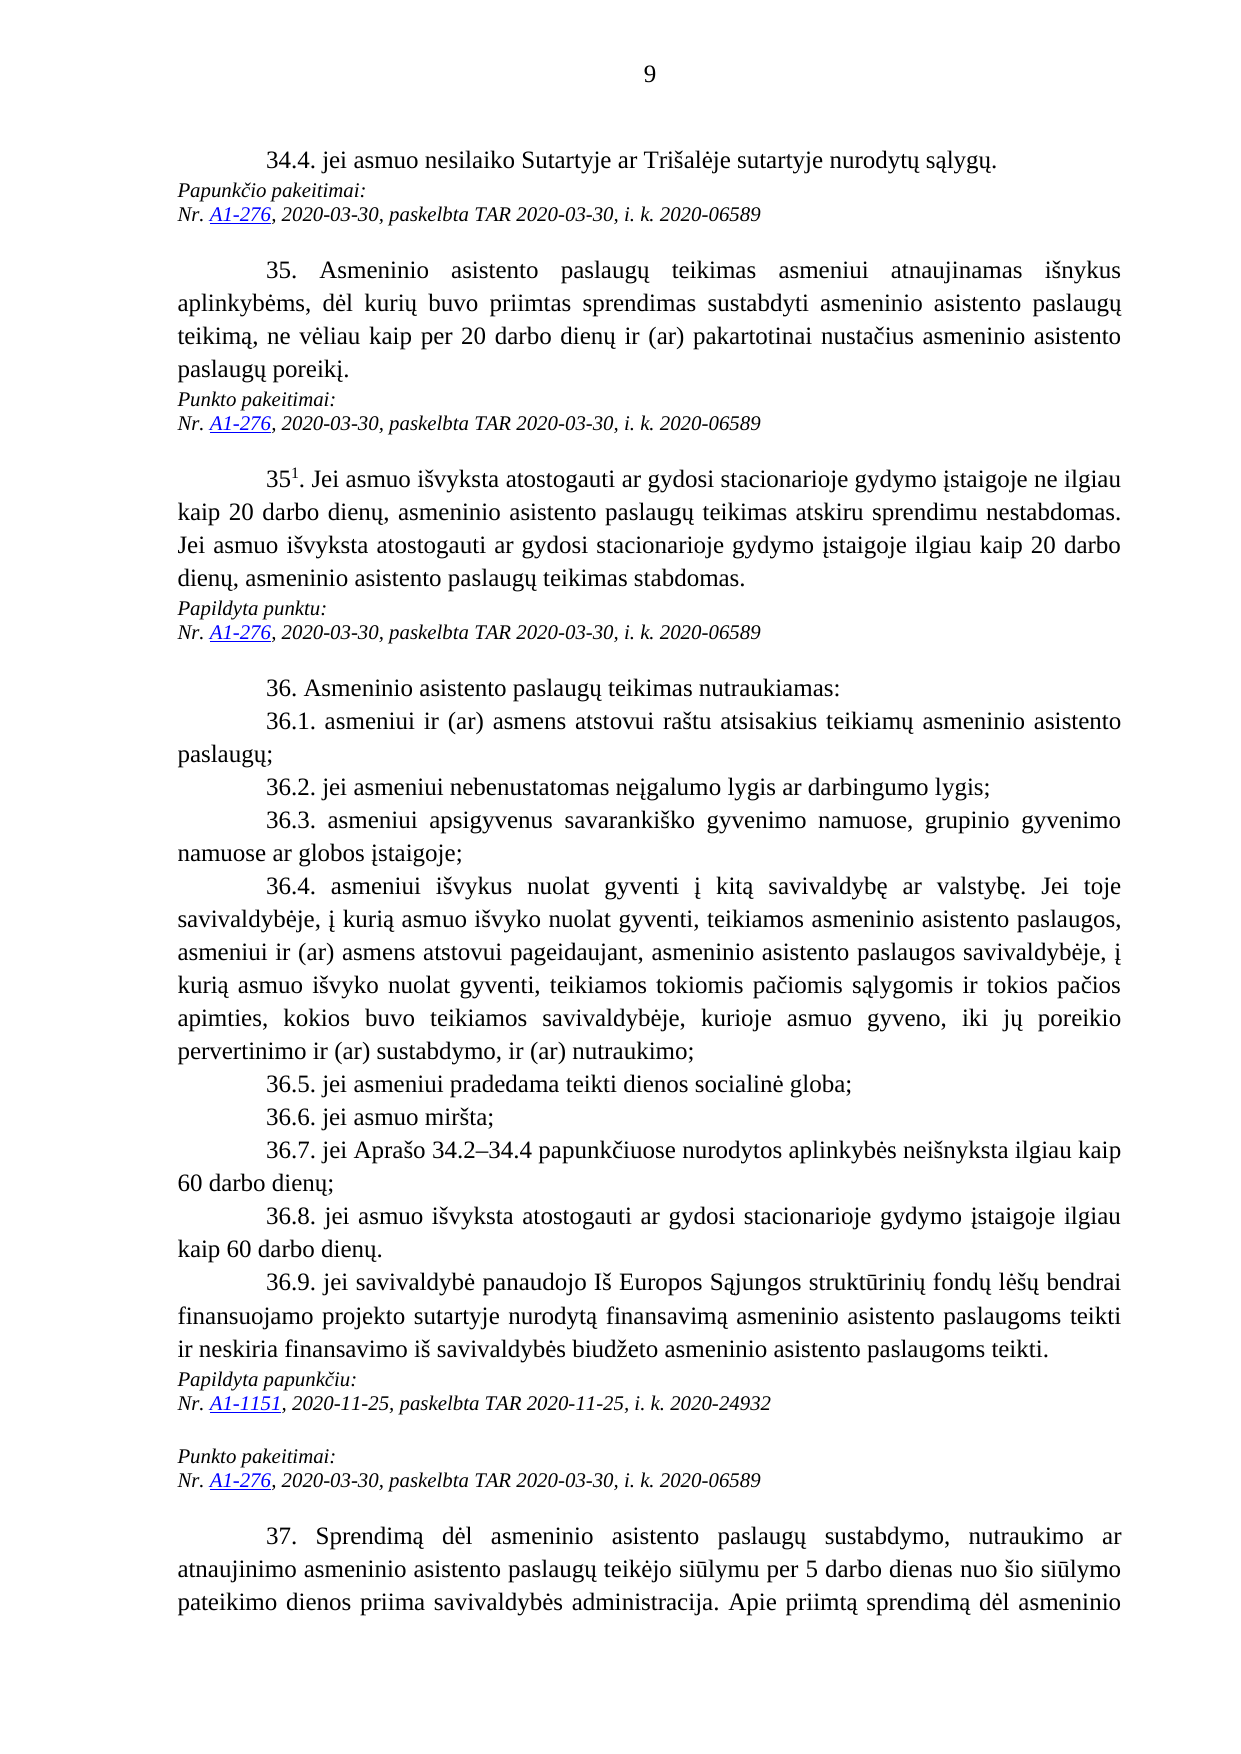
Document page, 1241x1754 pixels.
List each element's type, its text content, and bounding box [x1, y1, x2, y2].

text 36.6. jei asmuo miršta; [177, 1102, 1122, 1131]
text 36.5. jei asmeniui pradedama teikti dienos socialinė globa; [177, 1069, 1122, 1098]
text Papunkčio pakeitimai: [177, 178, 1122, 202]
text Punkto pakeitimai: [177, 387, 1122, 411]
text Nr. A1-1151, 2020-11-25, paskelbta TAR 2020-11-25, i. k. 2020-24932 [177, 1391, 1122, 1415]
text Nr. A1-276, 2020-03-30, paskelbta TAR 2020-03-30, i. k. 2020-06589 [177, 202, 1122, 226]
text 36.9. jei savivaldybė panaudojo Iš Europos Sąjungos struktūrinių fondų lėšų bendrai finansuojamo projekto sutartyje nurodytą finansavimą asmeninio asistento paslaugoms teikti ir neskiria finansavimo iš savivaldybės biudžeto asmeninio asistento paslaugoms teikti. [177, 1267, 1122, 1363]
text Papildyta papunkčiu: [177, 1367, 1122, 1391]
text 34.4. jei asmuo nesilaiko Sutartyje ar Trišalėje sutartyje nurodytų sąlygų. [177, 145, 1122, 174]
text 36.8. jei asmuo išvyksta atostogauti ar gydosi stacionarioje gydymo įstaigoje ilgiau kaip 60 darbo dienų. [177, 1201, 1122, 1263]
text Punkto pakeitimai: [177, 1444, 1122, 1468]
text 36.1. asmeniui ir (ar) asmens atstovui raštu atsisakius teikiamų asmeninio asistento paslaugų; [177, 706, 1122, 768]
text 351. Jei asmuo išvyksta atostogauti ar gydosi stacionarioje gydymo įstaigoje ne ilgiau kaip 20 darbo dienų, asmeninio asistento paslaugų teikimas atskiru sprendimu nestabdomas. Jei asmuo išvyksta atostogauti ar gydosi stacionarioje gydymo įstaigoje ilgiau kaip 20 darbo dienų, asmeninio asistento paslaugų teikimas stabdomas. [177, 464, 1122, 592]
text 37. Sprendimą dėl asmeninio asistento paslaugų sustabdymo, nutraukimo ar atnaujinimo asmeninio asistento paslaugų teikėjo siūlymu per 5 darbo dienas nuo šio siūlymo pateikimo dienos priima savivaldybės administracija. Apie priimtą sprendimą dėl asmeninio [177, 1521, 1122, 1616]
text 36.4. asmeniui išvykus nuolat gyventi į kitą savivaldybę ar valstybę. Jei toje savivaldybėje, į kurią asmuo išvyko nuolat gyventi, teikiamos asmeninio asistento paslaugos, asmeniui ir (ar) asmens atstovui pageidaujant, asmeninio asistento paslaugos savivaldybėje, į kurią asmuo išvyko nuolat gyventi, teikiamos tokiomis pačiomis sąlygomis ir tokios pačios apimties, kokios buvo teikiamos savivaldybėje, kurioje asmuo gyveno, iki jų poreikio pervertinimo ir (ar) sustabdymo, ir (ar) nutraukimo; [177, 871, 1122, 1065]
text 36.2. jei asmeniui nebenustatomas neįgalumo lygis ar darbingumo lygis; [177, 772, 1122, 801]
text Nr. A1-276, 2020-03-30, paskelbta TAR 2020-03-30, i. k. 2020-06589 [177, 411, 1122, 435]
text 36.7. jei Aprašo 34.2–34.4 papunkčiuose nurodytos aplinkybės neišnyksta ilgiau kaip 60 darbo dienų; [177, 1135, 1122, 1197]
text Nr. A1-276, 2020-03-30, paskelbta TAR 2020-03-30, i. k. 2020-06589 [177, 620, 1122, 644]
text 36. Asmeninio asistento paslaugų teikimas nutraukiamas: [177, 673, 1122, 702]
text 35. Asmeninio asistento paslaugų teikimas asmeniui atnaujinamas išnykus aplinkybėms, dėl kurių buvo priimtas sprendimas sustabdyti asmeninio asistento paslaugų teikimą, ne vėliau kaip per 20 darbo dienų ir (ar) pakartotinai nustačius asmeninio asistento paslaugų poreikį. [177, 255, 1122, 383]
text Papildyta punktu: [177, 596, 1122, 620]
text 36.3. asmeniui apsigyvenus savarankiško gyvenimo namuose, grupinio gyvenimo namuose ar globos įstaigoje; [177, 805, 1122, 867]
text Nr. A1-276, 2020-03-30, paskelbta TAR 2020-03-30, i. k. 2020-06589 [177, 1468, 1122, 1492]
